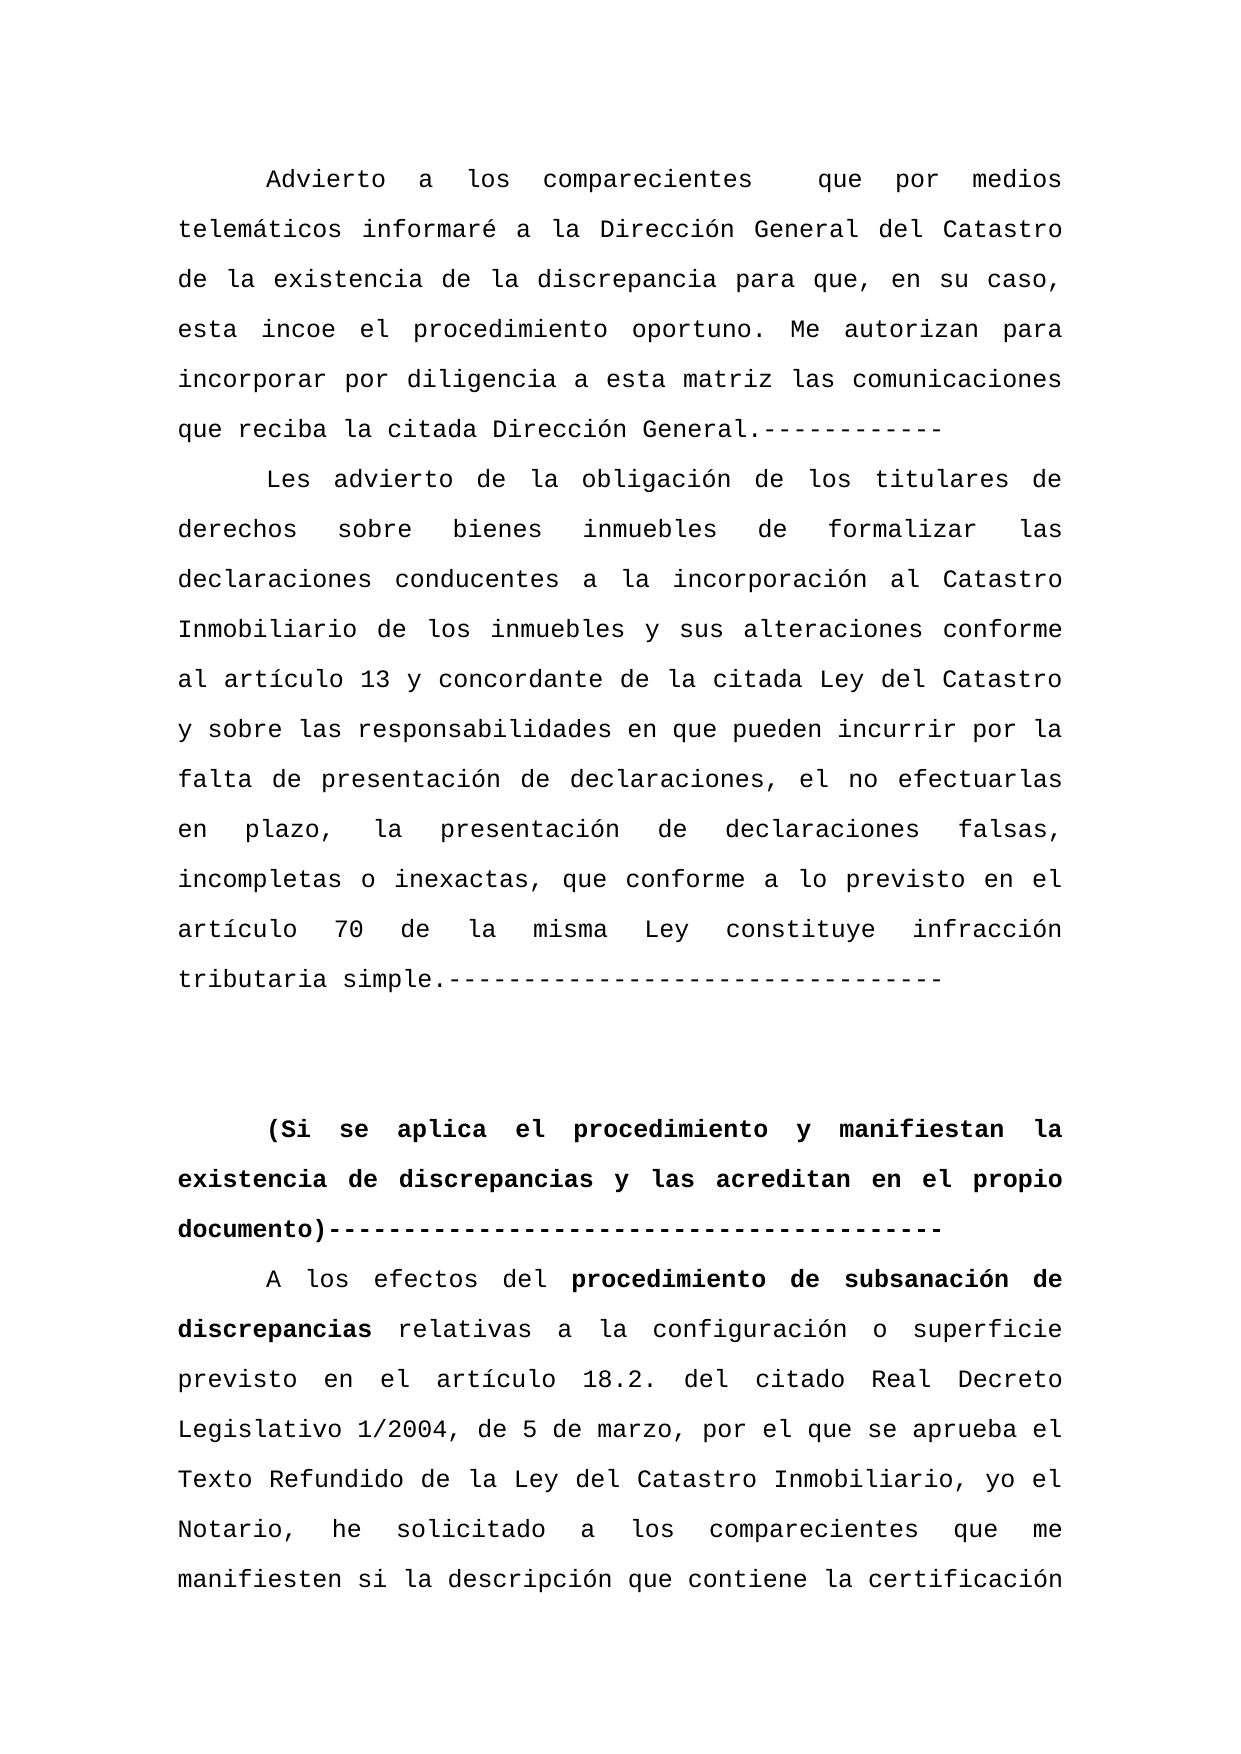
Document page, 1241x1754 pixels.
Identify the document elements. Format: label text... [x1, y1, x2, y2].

text A los efectos del procedimiento de subsanación de discrepancias relativas a la configuración o superficie previsto en el artículo 18.2. del citado Real Decreto Legislativo 1/2004, de 5 de marzo, por el que se aprueba el Texto Refundido de la Ley del Catastro Inmobiliario, yo el Notario, he solicitado a los comparecientes que me manifiesten si la descripción que contiene la certificación [177, 1248, 1063, 1598]
text (Si se aplica el procedimiento y manifiestan la existencia de discrepancias y las acreditan en el propio documento) [177, 1098, 1063, 1248]
text Les advierto de la obligación de los titulares de derechos sobre bienes inmuebles de formalizar las declaraciones conducentes a la incorporación al Catastro Inmobiliario de los inmuebles y sus alteraciones conforme al artículo 13 y concordante de la citada Ley del Catastro y sobre las responsabilidades en que pueden incurrir por la falta de presentación de declaraciones, el no efectuarlas en plazo, la presentación de declaraciones falsas, incompletas o inexactas, que conforme a lo previsto en el artículo 70 de la misma Ley constituye infracción tributaria simple. [177, 448, 1063, 998]
text Advierto a los comparecientes que por medios telemáticos informaré a la Dirección General del Catastro de la existencia de la discrepancia para que, en su caso, esta incoe el procedimiento oportuno. Me autorizan para incorporar por diligencia a esta matriz las comunicaciones que reciba la citada Dirección General. [177, 148, 1063, 448]
